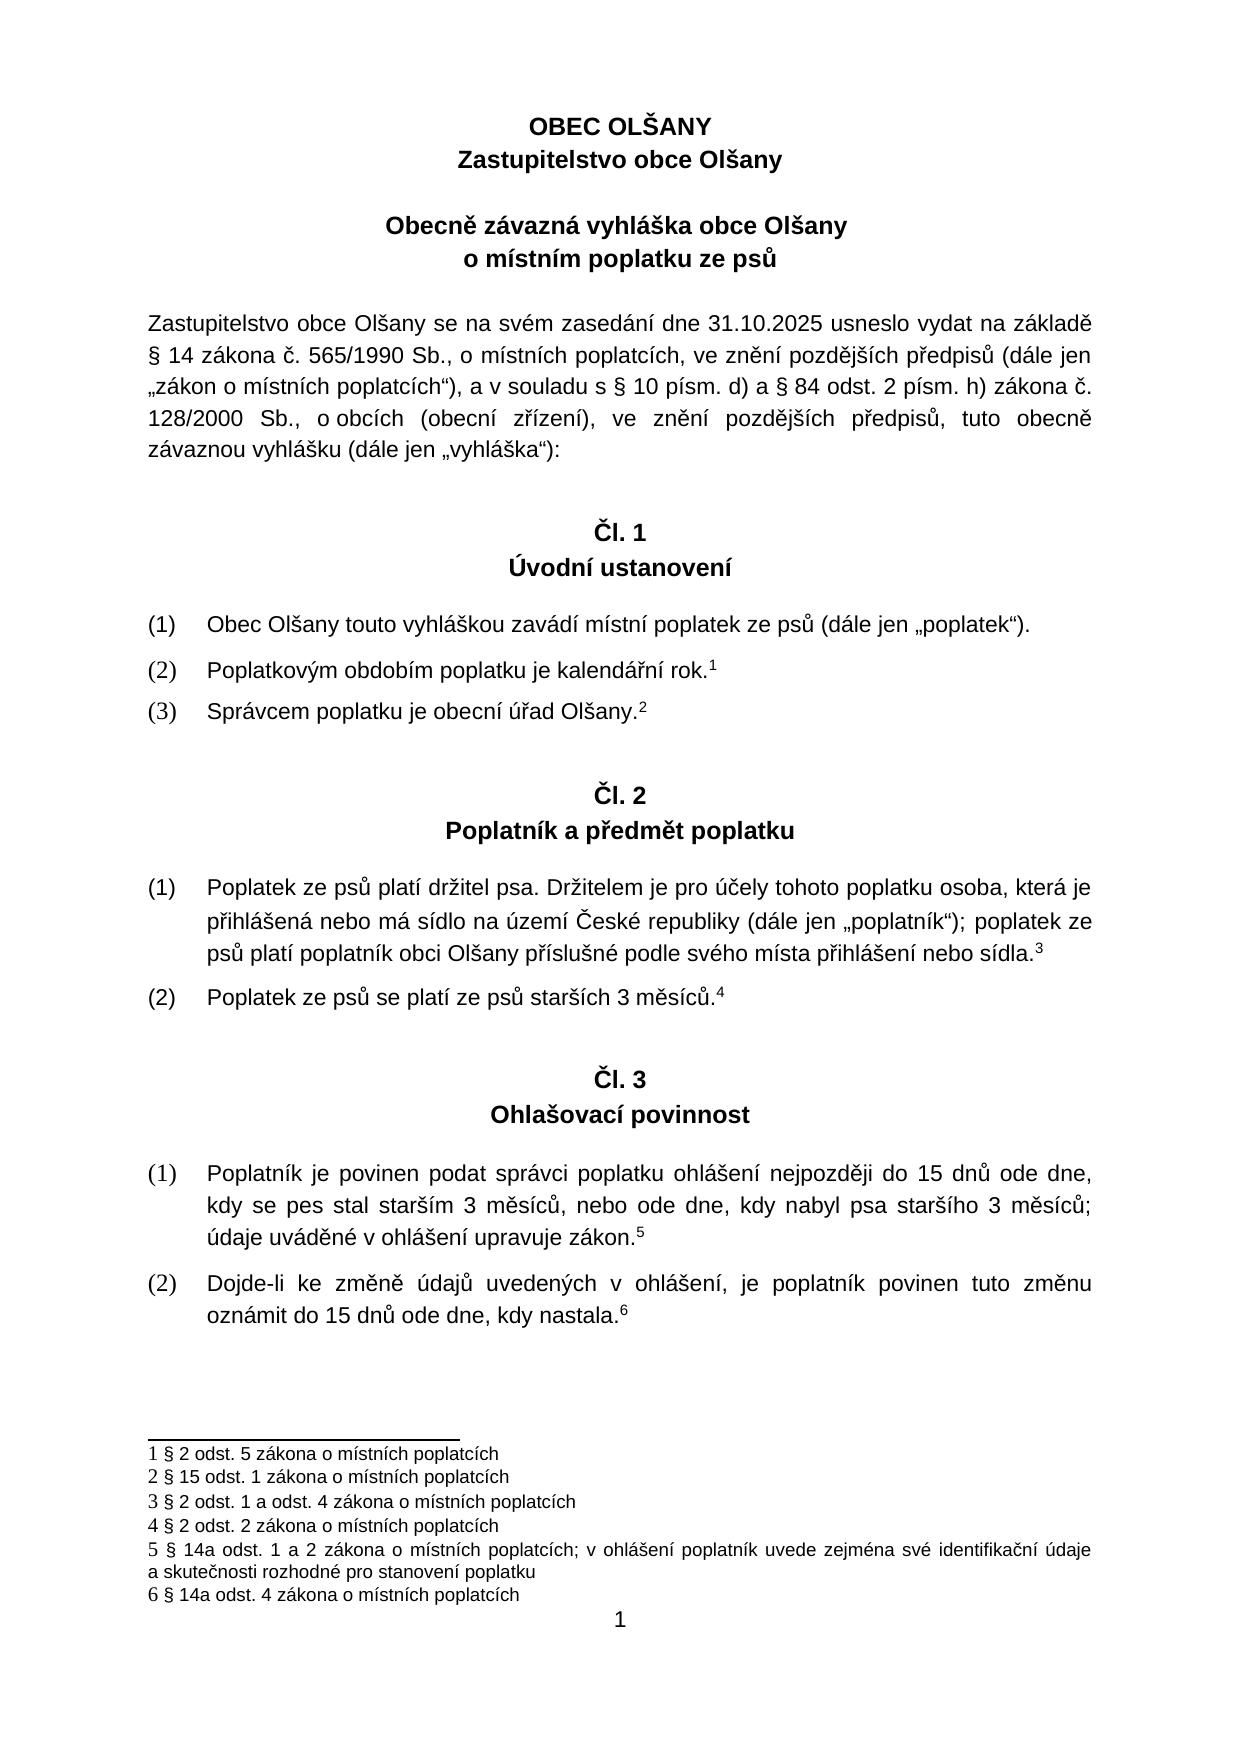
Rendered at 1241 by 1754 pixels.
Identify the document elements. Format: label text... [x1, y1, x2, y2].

list § 2 odst. 5 zákona o místních poplatcích [148, 1440, 1093, 1464]
list § 2 odst. 2 zákona o místních poplatcích [148, 1513, 1093, 1537]
list Obec Olšany touto vyhláškou zavádí místní poplatek ze psů (dále jen „poplatek“). [148, 611, 1093, 637]
list § 14a odst. 4 zákona o místních poplatcích [148, 1582, 1093, 1606]
text Obecně závazná vyhláška obce Olšany [148, 211, 1093, 240]
list § 15 odst. 1 zákona o místních poplatcích [148, 1464, 1093, 1488]
text Čl. 3 [148, 1065, 1093, 1094]
text OBEC OLŠANY [148, 112, 1093, 141]
text Zastupitelstvo obce Olšany se na svém zasedání dne 31.10.2025 usneslo vydat na základě § 14 zákona č. 565/1990 Sb., o místních poplatcích, ve znění pozdějších předpisů (dále jen „zákon o místních poplatcích“), a v souladu s § 10 písm. d) a § 84 odst. 2 písm. h) zákona č. 128/2000 Sb., o obcích (obecní zřízení), ve znění pozdějších předpisů, tuto obecně závaznou vyhlášku (dále jen „vyhláška“): [148, 310, 1093, 463]
text Ohlašovací povinnost [148, 1100, 1093, 1129]
list Poplatník je povinen podat správci poplatku ohlášení nejpozději do 15 dnů ode dne, kdy se pes stal starším 3 měsíců, nebo ode dne, kdy nabyl psa staršího 3 měsíců; údaje uváděné v ohlášení upravuje zákon. [148, 1158, 1093, 1250]
list § 2 odst. 1 a odst. 4 zákona o místních poplatcích [148, 1488, 1093, 1513]
list Poplatek ze psů se platí ze psů starších 3 měsíců. [148, 984, 1093, 1010]
text Čl. 2 [148, 781, 1093, 809]
text Zastupitelstvo obce Olšany [148, 145, 1093, 174]
list Poplatkovým obdobím poplatku je kalendářní rok. [148, 655, 1093, 684]
list Správcem poplatku je obecní úřad Olšany. [148, 696, 1093, 725]
list Dojde-li ke změně údajů uvedených v ohlášení, je poplatník povinen tuto změnu oznámit do 15 dnů ode dne, kdy nastala. [148, 1268, 1093, 1328]
text Poplatník a předmět poplatku [148, 816, 1093, 844]
list § 14a odst. 1 a 2 zákona o místních poplatcích; v ohlášení poplatník uvede zejména své identifikační údaje a skutečnosti rozhodné pro stanovení poplatku [148, 1537, 1093, 1582]
text Úvodní ustanovení [148, 553, 1093, 582]
text Čl. 1 [148, 518, 1093, 547]
list Poplatek ze psů platí držitel psa. Držitelem je pro účely tohoto poplatku osoba, která je přihlášená nebo má sídlo na území České republiky (dále jen „poplatník“); poplatek ze psů platí poplatník obci Olšany příslušné podle svého místa přihlášení nebo sídla. [148, 874, 1093, 966]
text o místním poplatku ze psů [148, 244, 1093, 273]
